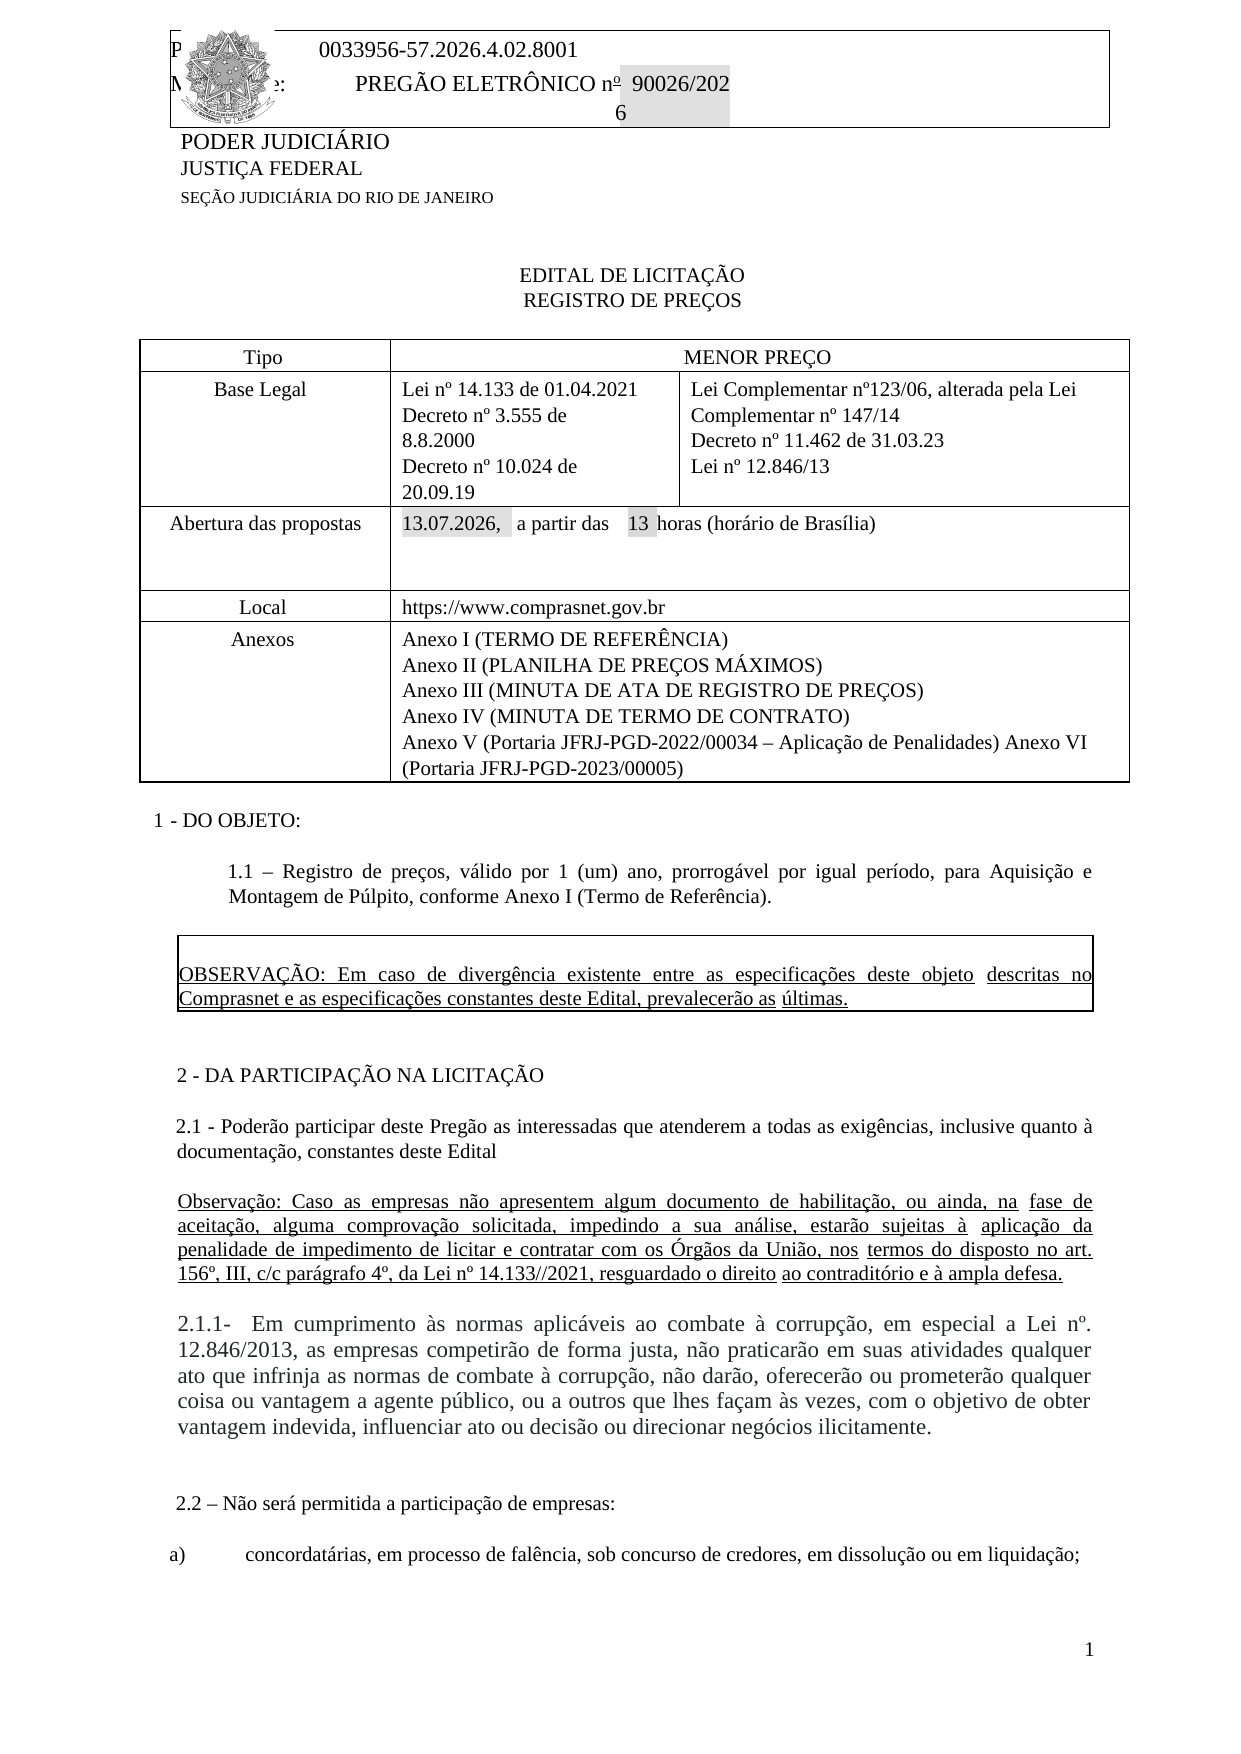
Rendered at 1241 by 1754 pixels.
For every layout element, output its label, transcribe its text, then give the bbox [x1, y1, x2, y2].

table_cell Anexo I (TERMO DE REFERÊNCIA) Anexo II (PLANILHA DE PREÇOS MÁXIMOS) Anexo III (MINUTA DE ATA DE REGISTRO DE PREÇOS) Anexo IV (MINUTA DE TERMO DE CONTRATO) Anexo V (Portaria JFRJ-PGD-2022/00034 – Aplicação de Penalidades) Anexo VI (Portaria JFRJ-PGD-2023/00005) [391, 622, 1129, 781]
text Observação: Caso as empresas não apresentem algum documento de habilitação, ou ainda, na fase de aceitação, alguma comprovação solicitada, impedindo a sua análise, estarão sujeitas à aplicação da penalidade de impedimento de licitar e contratar com os Órgãos da União, nos termos do disposto no art. 156º, III, c/c parágrafo 4º, da Lei nº 14.133//2021, resguardado o direito ao contraditório e à ampla defesa. [177, 1189, 1092, 1285]
table_cell Lei Complementar nº123/06, alterada pela Lei Complementar nº 147/14 Decreto nº 11.462 de 31.03.23 Lei nº 12.846/13 [680, 372, 1129, 506]
table_header MENOR PREÇO [391, 340, 1129, 371]
table_cell 13.07.2026, [402, 507, 512, 537]
table_header Tipo [141, 340, 390, 371]
table_cell Lei nº 14.133 de 01.04.2021 Decreto nº 3.555 de 8.8.2000 Decreto nº 10.024 de 20.09.19 [391, 372, 679, 506]
table_cell 13 [628, 507, 657, 537]
table_cell a partir das [512, 507, 628, 589]
table_cell Abertura das propostas [141, 507, 390, 589]
table_cell Local [141, 591, 390, 621]
text 2.1 - Poderão participar deste Pregão as interessadas que atenderem a todas as exigências, inclusive quanto à documentação, constantes deste Edital [176, 1114, 1094, 1163]
subtitle REGISTRO DE PREÇOS [170, 288, 1094, 312]
table_cell horas (horário de Brasília) [657, 507, 1129, 589]
text 2.1.1- Em cumprimento às normas aplicáveis ao combate à corrupção, em especial a Lei nº. 12.846/2013, as empresas competirão de forma justa, não praticarão em suas atividades qualquer ato que infrinja as normas de combate à corrupção, não darão, oferecerão ou prometerão qualquer coisa ou vantagem a agente público, ou a outros que lhes façam às vezes, com o objetivo de obter vantagem indevida, influenciar ato ou decisão ou direcionar negócios ilicitamente. [177, 1311, 1093, 1440]
table_cell Anexos [141, 622, 390, 781]
text 2.2 – Não será permitida a participação de empresas: [176, 1491, 1094, 1515]
text 1.1 – Registro de preços, válido por 1 (um) ano, prorrogável por igual período, para Aquisição e Montagem de Púlpito, conforme Anexo I (Termo de Referência). [227, 859, 1094, 908]
text OBSERVAÇÃO: Em caso de divergência existente entre as especificações deste objeto descritas no Comprasnet e as especificações constantes deste Edital, prevalecerão as últimas. [179, 960, 1092, 1010]
list concordatárias, em processo de falência, sob concurso de credores, em dissolução ou em liquidação; [169, 1542, 1094, 1566]
table_cell [391, 507, 402, 589]
table_cell https://www.comprasnet.gov.br [391, 591, 1129, 621]
table_cell [402, 537, 512, 589]
table_cell [628, 537, 657, 589]
text EDITAL DE LICITAÇÃO [175, 263, 1094, 287]
subtitle 2 - DA PARTICIPAÇÃO NA LICITAÇÃO [177, 1063, 1094, 1087]
table_cell Base Legal [141, 372, 390, 506]
list - DO OBJETO: [153, 808, 1094, 832]
